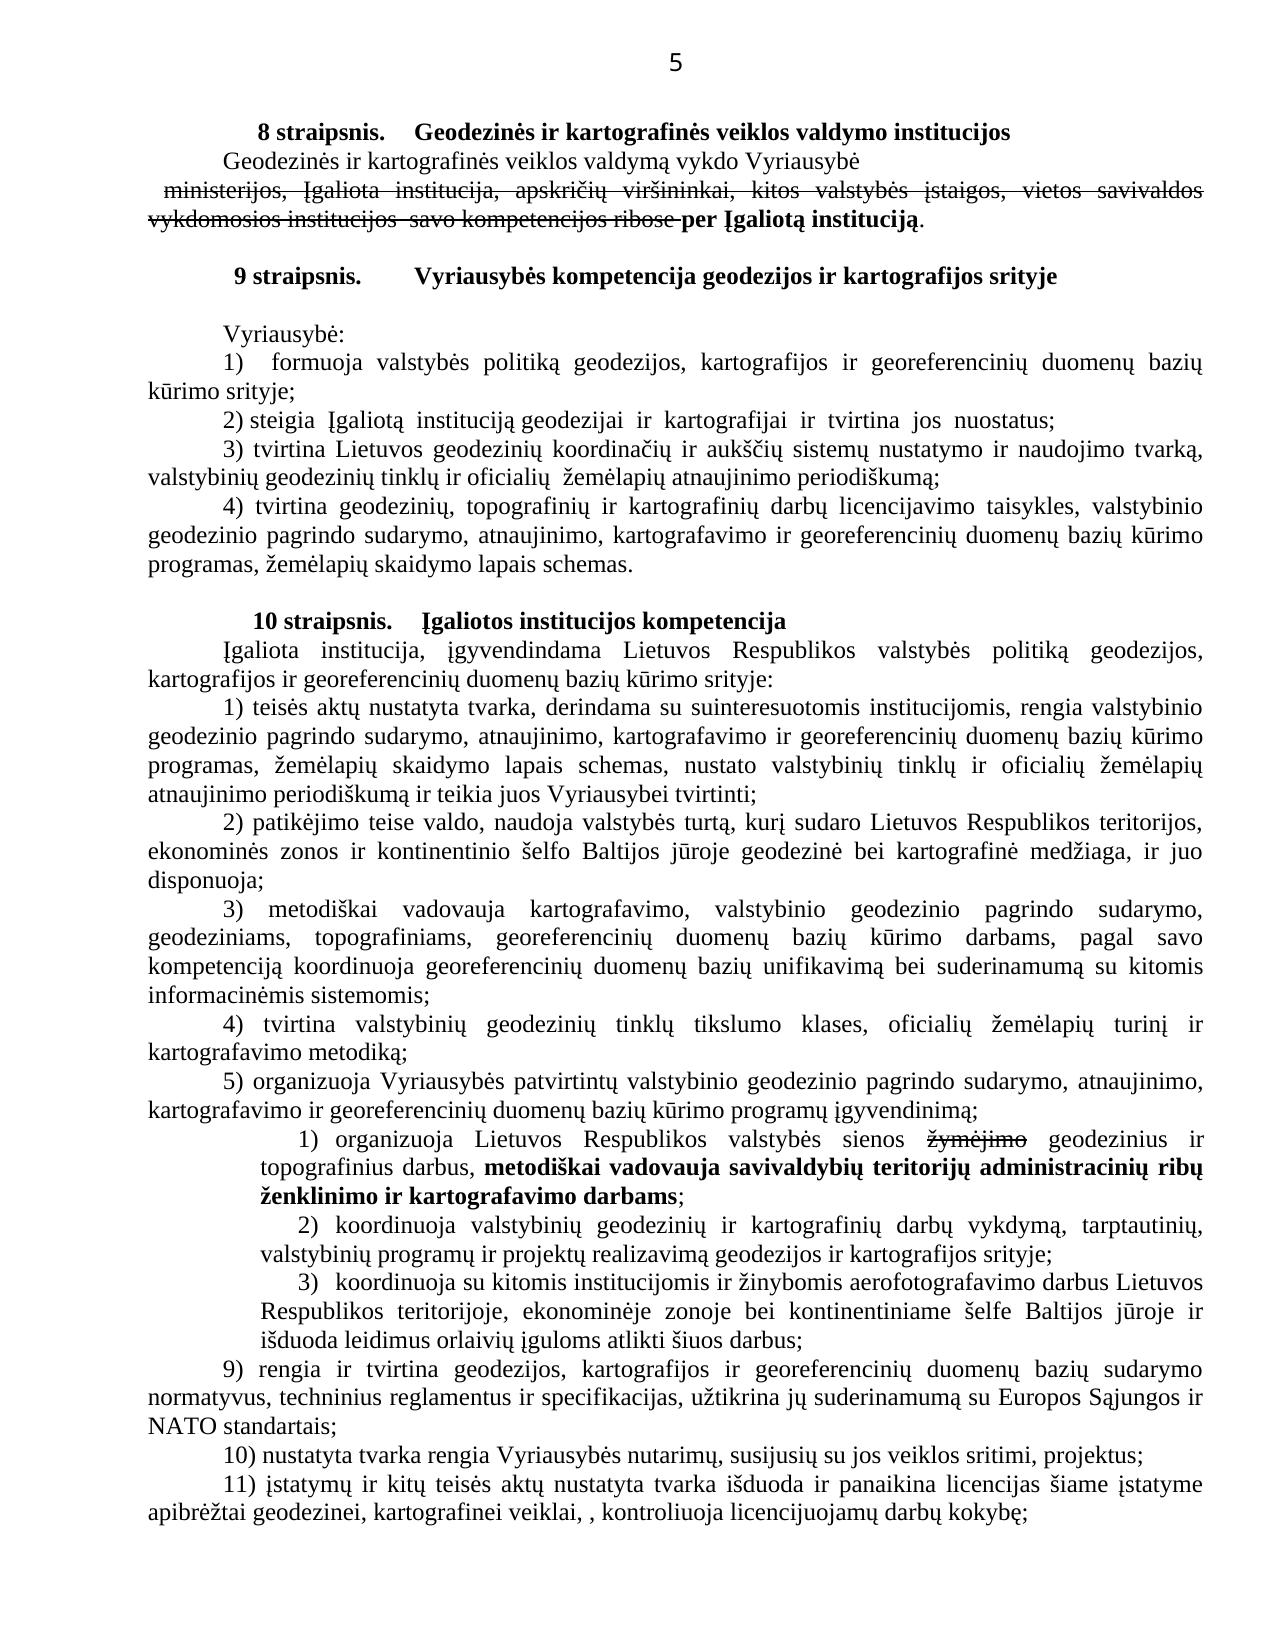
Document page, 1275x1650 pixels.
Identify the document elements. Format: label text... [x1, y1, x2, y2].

text 5) organizuoja Vyriausybės patvirtintų valstybinio geodezinio pagrindo sudarymo, atnaujinimo, kartografavimo ir georeferencinių duomenų bazių kūrimo programų įgyvendinimą; [148, 1066, 1204, 1124]
text 3) metodiškai vadovauja kartografavimo, valstybinio geodezinio pagrindo sudarymo, geodeziniams, topografiniams, georeferencinių duomenų bazių kūrimo darbams, pagal savo kompetenciją koordinuoja georeferencinių duomenų bazių unifikavimą bei suderinamumą su kitomis informacinėmis sistemomis; [148, 894, 1204, 1009]
list koordinuoja su kitomis institucijomis ir žinybomis aerofotografavimo darbus Lietuvos Respublikos teritorijoje, ekonominėje zonoje bei kontinentiniame šelfe Baltijos jūroje ir išduoda leidimus orlaivių įguloms atlikti šiuos darbus; [223, 1267, 1204, 1354]
text 10) nustatyta tvarka rengia Vyriausybės nutarimų, susijusių su jos veiklos sritimi, projektus; [148, 1440, 1204, 1469]
table_header 8 straipsnis. [148, 118, 403, 146]
list organizuoja Lietuvos Respublikos valstybės sienos žymėjimo geodezinius ir topografinius darbus, metodiškai vadovauja savivaldybių teritorijų administracinių ribų ženklinimo ir kartografavimo darbams; [223, 1124, 1204, 1210]
list koordinuoja valstybinių geodezinių ir kartografinių darbų vykdymą, tarptautinių, valstybinių programų ir projektų realizavimą geodezijos ir kartografijos srityje; [223, 1210, 1204, 1267]
table_header geodezinės ir kartografinės veiklos valdymo institucijos [403, 118, 1174, 146]
text ministerijos, Įgaliota institucija, apskričių viršininkai, kitos valstybės įstaigos, vietos savivaldos vykdomosios institucijos savo kompetencijos ribose per Įgaliotą instituciją. [148, 175, 1204, 232]
text 4) tvirtina geodezinių, topografinių ir kartografinių darbų licencijavimo taisykles, valstybinio geodezinio pagrindo sudarymo, atnaujinimo, kartografavimo ir georeferencinių duomenų bazių kūrimo programas, žemėlapių skaidymo lapais schemas. [148, 491, 1204, 577]
text 3) tvirtina Lietuvos geodezinių koordinačių ir aukščių sistemų nustatymo ir naudojimo tvarką, valstybinių geodezinių tinklų ir oficialių žemėlapių atnaujinimo periodiškumą; [148, 434, 1204, 491]
text Įgaliota institucija, įgyvendindama Lietuvos Respublikos valstybės politiką geodezijos, kartografijos ir georeferencinių duomenų bazių kūrimo srityje: [148, 635, 1204, 692]
table_header Vyriausybės kompetencija geodezijos ir kartografijos srityje [403, 261, 1174, 319]
table_header 9 straipsnis. [148, 261, 403, 319]
text 4) tvirtina valstybinių geodezinių tinklų tikslumo klases, oficialių žemėlapių turinį ir kartografavimo metodiką; [148, 1009, 1204, 1066]
text 2) patikėjimo teise valdo, naudoja valstybės turtą, kurį sudaro Lietuvos Respublikos teritorijos, ekonominės zonos ir kontinentinio šelfo Baltijos jūroje geodezinė bei kartografinė medžiaga, ir juo disponuoja; [148, 807, 1204, 894]
table_header Įgaliotos institucijos kompetencija [410, 606, 1174, 635]
table_header 10 straipsnis. [148, 606, 410, 635]
text 1) teisės aktų nustatyta tvarka, derindama su suinteresuotomis institucijomis, rengia valstybinio geodezinio pagrindo sudarymo, atnaujinimo, kartografavimo ir georeferencinių duomenų bazių kūrimo programas, žemėlapių skaidymo lapais schemas, nustato valstybinių tinklų ir oficialių žemėlapių atnaujinimo periodiškumą ir teikia juos Vyriausybei tvirtinti; [148, 692, 1204, 807]
subtitle 2) steigia Įgaliotą instituciją geodezijai ir kartografijai ir tvirtina jos nuostatus; [148, 405, 1204, 434]
subtitle 1) formuoja valstybės politiką geodezijos, kartografijos ir georeferencinių duomenų bazių kūrimo srityje; [148, 347, 1204, 405]
text Vyriausybė: [148, 319, 1204, 347]
text 11) įstatymų ir kitų teisės aktų nustatyta tvarka išduoda ir panaikina licencijas šiame įstatyme apibrėžtai geodezinei, kartografinei veiklai, , kontroliuoja licencijuojamų darbų kokybę; [148, 1469, 1204, 1526]
text geodezinės ir kartografinės veiklos valdymą vykdo Vyriausybė [148, 146, 1204, 175]
text 9) rengia ir tvirtina geodezijos, kartografijos ir georeferencinių duomenų bazių sudarymo normatyvus, techninius reglamentus ir specifikacijas, užtikrina jų suderinamumą su Europos Sąjungos ir NATO standartais; [148, 1354, 1204, 1440]
